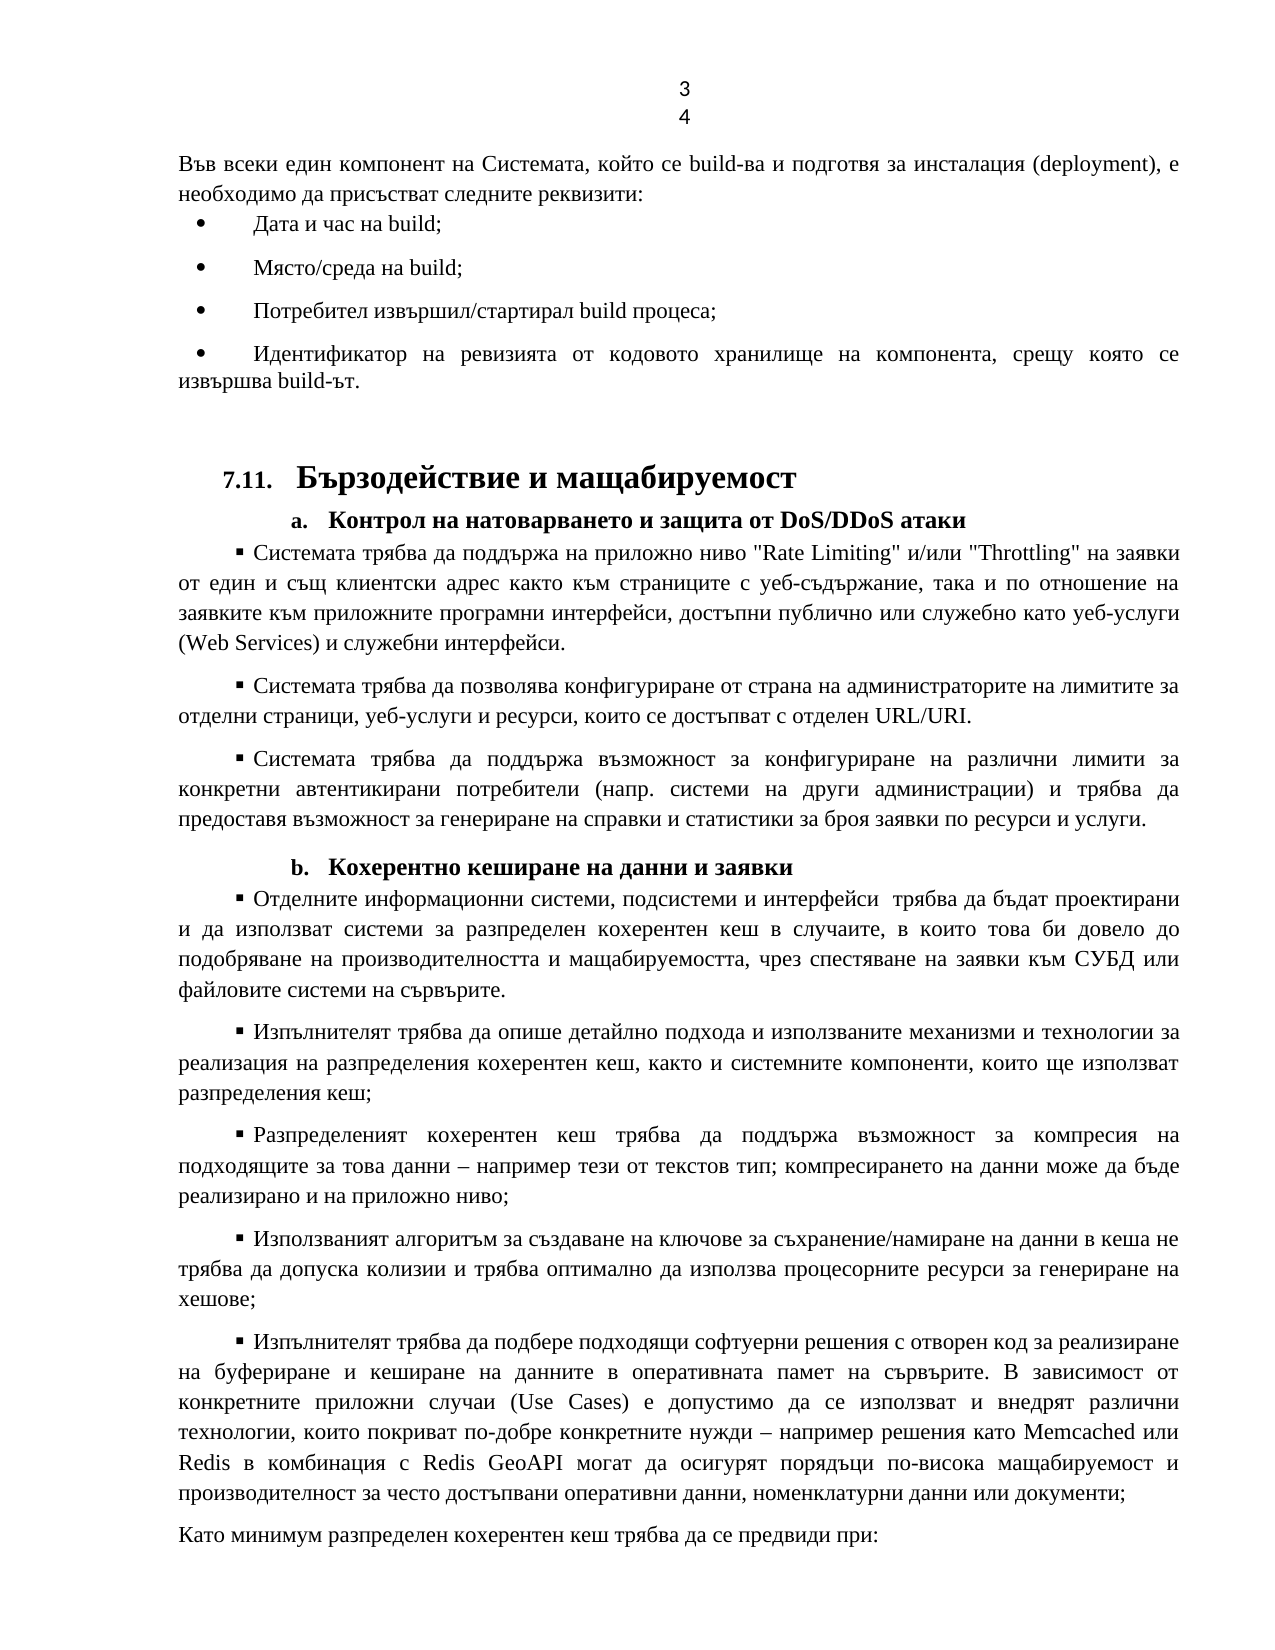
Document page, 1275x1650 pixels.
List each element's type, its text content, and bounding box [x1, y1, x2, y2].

list Място/среда на build; [178, 254, 1181, 280]
list Изпълнителят трябва да опише детайлно подхода и използваните механизми и технологии за реализация на разпределения кохерентен кеш, както и системните компоненти, които ще използват разпределения кеш; [178, 1018, 1181, 1105]
subtitle Бързодействие и мащабируемост [222, 457, 1181, 496]
text Като минимум разпределен кохерентен кеш трябва да се предвиди при: [178, 1522, 1181, 1548]
list Системата трябва да поддържа възможност за конфигуриране на различни лимити за конкретни автентикирани потребители (напр. системи на други администрации) и трябва да предоставя възможност за генериране на справки и статистики за броя заявки по ресурси и услуги. [178, 745, 1181, 832]
list Използваният алгоритъм за създаване на ключове за съхранение/намиране на данни в кеша не трябва да допуска колизии и трябва оптимално да използва процесорните ресурси за генериране на хешове; [178, 1225, 1181, 1311]
text Във всеки един компонент на Системата, който се build-ва и подготвя за инсталация (deployment), е необходимо да присъстват следните реквизити: [178, 150, 1181, 207]
list Потребител извършил/стартирал build процеса; [178, 297, 1181, 323]
list Разпределеният кохерентен кеш трябва да поддържа възможност за компресия на подходящите за това данни – например тези от текстов тип; компресирането на данни може да бъде реализирано и на приложно ниво; [178, 1122, 1181, 1208]
list Идентификатор на ревизията от кодовото хранилище на компонента, срещу която се извършва build-ът. [178, 340, 1181, 393]
list Отделните информационни системи, подсистеми и интерфейси трябва да бъдат проектирани и да използват системи за разпределен кохерентен кеш в случаите, в които това би довело до подобряване на производителността и мащабируемостта, чрез спестяване на заявки към СУБД или файловите системи на сървърите. [178, 885, 1181, 1002]
subtitle Кохерентно кеширане на данни и заявки [291, 852, 1181, 881]
subtitle Контрол на натоварването и защита от DoS/DDoS атаки [291, 506, 1181, 534]
list Системата трябва да позволява конфигуриране от страна на администраторите на лимитите за отделни страници, уеб-услуги и ресурси, които се достъпват с отделен URL/URI. [178, 672, 1181, 728]
list Изпълнителят трябва да подбере подходящи софтуерни решения с отворен код за реализиране на буфериране и кеширане на данните в оперативната памет на сървърите. В зависимост от конкретните приложни случаи (Use Cases) е допустимо да се използват и внедрят различни технологии, които покриват по-добре конкретните нужди – например решения като Memcached или Redis в комбинация с Redis GeoAPI могат да осигурят порядъци по-висока мащабируемост и производителност за често достъпвани оперативни данни, номенклатурни данни или документи; [178, 1328, 1181, 1505]
list Дата и час на build; [178, 210, 1181, 237]
list Системата трябва да поддържа на приложно ниво "Rate Limiting" и/или "Throttling" на заявки от един и същ клиентски адрес както към страниците с уеб-съдържание, така и по отношение на заявките към приложните програмни интерфейси, достъпни публично или служебно като уеб-услуги (Web Services) и служебни интерфейси. [178, 538, 1181, 656]
